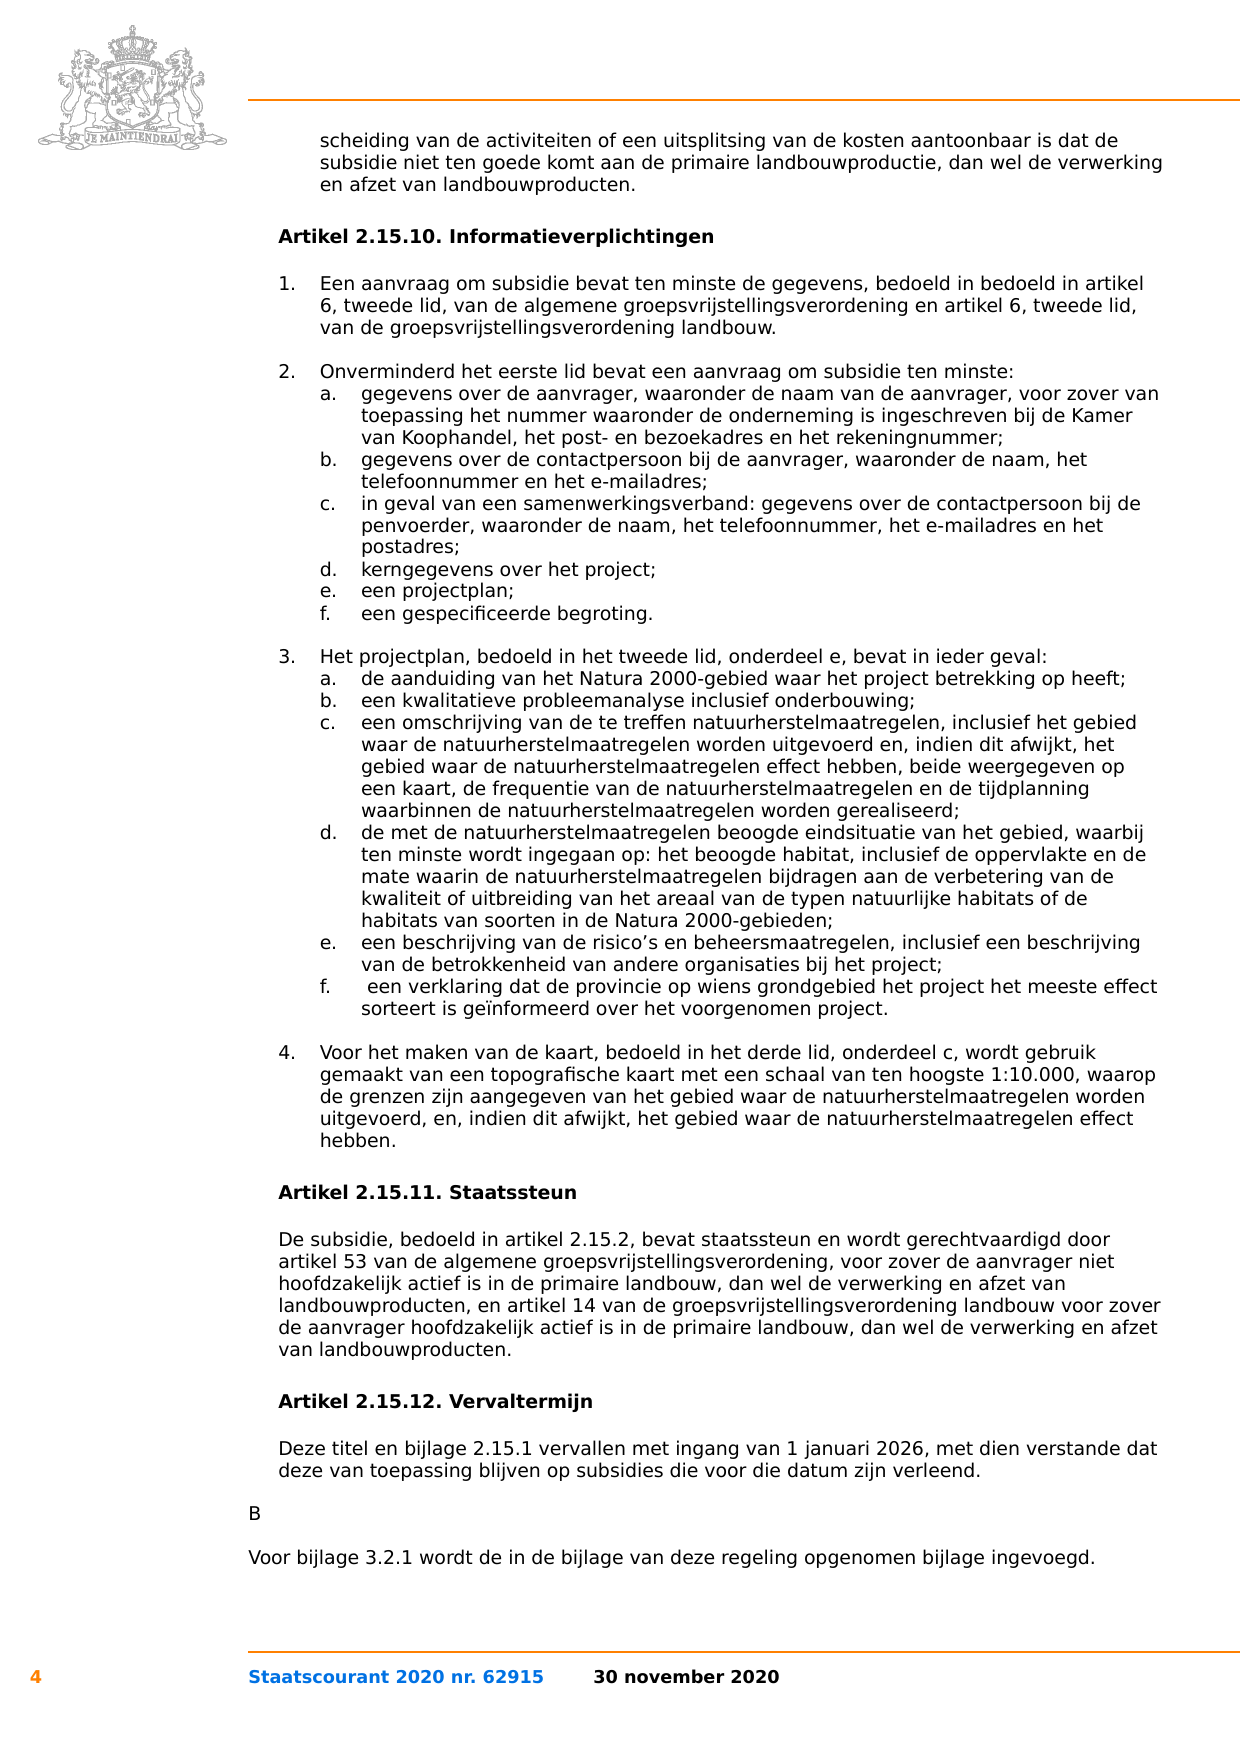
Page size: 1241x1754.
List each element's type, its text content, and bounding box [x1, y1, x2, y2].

text b. gegevens over de contactpersoon bij de aanvrager, waaronder de naam, het telefoonnummer en het e-mailadres; [319, 448, 1163, 492]
subtitle Artikel 2.15.11. Staatssteun [278, 1182, 1163, 1204]
text Deze titel en bijlage 2.15.1 vervallen met ingang van 1 januari 2026, met dien verstande dat deze van toepassing blijven op subsidies die voor die datum zijn verleend. [278, 1437, 1163, 1481]
picture [38, 25, 227, 150]
text b. een kwalitatieve probleemanalyse inclusief onderbouwing; [319, 690, 1163, 712]
subtitle Artikel 2.15.12. Vervaltermijn [278, 1391, 1163, 1412]
text d. kerngegevens over het project; [319, 558, 1163, 580]
text e. een beschrijving van de risico’s en beheersmaatregelen, inclusief een beschrijving van de betrokkenheid van andere organisaties bij het project; [319, 932, 1163, 976]
text e. een projectplan; [319, 580, 1163, 602]
text Voor bijlage 3.2.1 wordt de in de bijlage van deze regeling opgenomen bijlage ingevoegd. [248, 1547, 1163, 1569]
text De subsidie, bedoeld in artikel 2.15.2, bevat staatssteun en wordt gerechtvaardigd door artikel 53 van de algemene groepsvrijstellingsverordening, voor zover de aanvrager niet hoofdzakelijk actief is in de primaire landbouw, dan wel de verwerking en afzet van landbouwproducten, en artikel 14 van de groepsvrijstellingsverordening landbouw voor zover de aanvrager hoofdzakelijk actief is in de primaire landbouw, dan wel de verwerking en afzet van landbouwproducten. [278, 1229, 1163, 1361]
text scheiding van de activiteiten of een uitsplitsing van de kosten aantoonbaar is dat de subsidie niet ten goede komt aan de primaire landbouwproductie, dan wel de verwerking en afzet van landbouwproducten. [278, 130, 1163, 196]
text f. een verklaring dat de provincie op wiens grondgebied het project het meeste effect sorteert is geïnformeerd over het voorgenomen project. [319, 976, 1163, 1020]
text a. gegevens over de aanvrager, waaronder de naam van de aanvrager, voor zover van toepassing het nummer waaronder de onderneming is ingeschreven bij de Kamer van Koophandel, het post- en bezoekadres en het rekeningnummer; [319, 383, 1163, 448]
text B [248, 1503, 1163, 1525]
text 2. Onverminderd het eerste lid bevat een aanvraag om subsidie ten minste: [278, 361, 1163, 383]
text a. de aanduiding van het Natura 2000-gebied waar het project betrekking op heeft; [319, 668, 1163, 690]
text c. een omschrijving van de te treffen natuurherstelmaatregelen, inclusief het gebied waar de natuurherstelmaatregelen worden uitgevoerd en, indien dit afwijkt, het gebied waar de natuurherstelmaatregelen effect hebben, beide weergegeven op een kaart, de frequentie van de natuurherstelmaatregelen en de tijdplanning waarbinnen de natuurherstelmaatregelen worden gerealiseerd; [319, 712, 1163, 822]
text 4. Voor het maken van de kaart, bedoeld in het derde lid, onderdeel c, wordt gebruik gemaakt van een topografische kaart met een schaal van ten hoogste 1:10.000, waarop de grenzen zijn aangegeven van het gebied waar de natuurherstelmaatregelen worden uitgevoerd, en, indien dit afwijkt, het gebied waar de natuurherstelmaatregelen effect hebben. [278, 1042, 1163, 1152]
text d. de met de natuurherstelmaatregelen beoogde eindsituatie van het gebied, waarbij ten minste wordt ingegaan op: het beoogde habitat, inclusief de oppervlakte en de mate waarin de natuurherstelmaatregelen bijdragen aan de verbetering van de kwaliteit of uitbreiding van het areaal van de typen natuurlijke habitats of de habitats van soorten in de Natura 2000-gebieden; [319, 822, 1163, 932]
text c. in geval van een samenwerkingsverband: gegevens over de contactpersoon bij de penvoerder, waaronder de naam, het telefoonnummer, het e-mailadres en het postadres; [319, 492, 1163, 558]
text f. een gespecificeerde begroting. [319, 602, 1163, 624]
text 3. Het projectplan, bedoeld in het tweede lid, onderdeel e, bevat in ieder geval: [278, 646, 1163, 668]
subtitle Artikel 2.15.10. Informatieverplichtingen [278, 226, 1163, 248]
text 1. Een aanvraag om subsidie bevat ten minste de gegevens, bedoeld in bedoeld in artikel 6, tweede lid, van de algemene groepsvrijstellingsverordening en artikel 6, tweede lid, van de groepsvrijstellingsverordening landbouw. [278, 273, 1163, 339]
